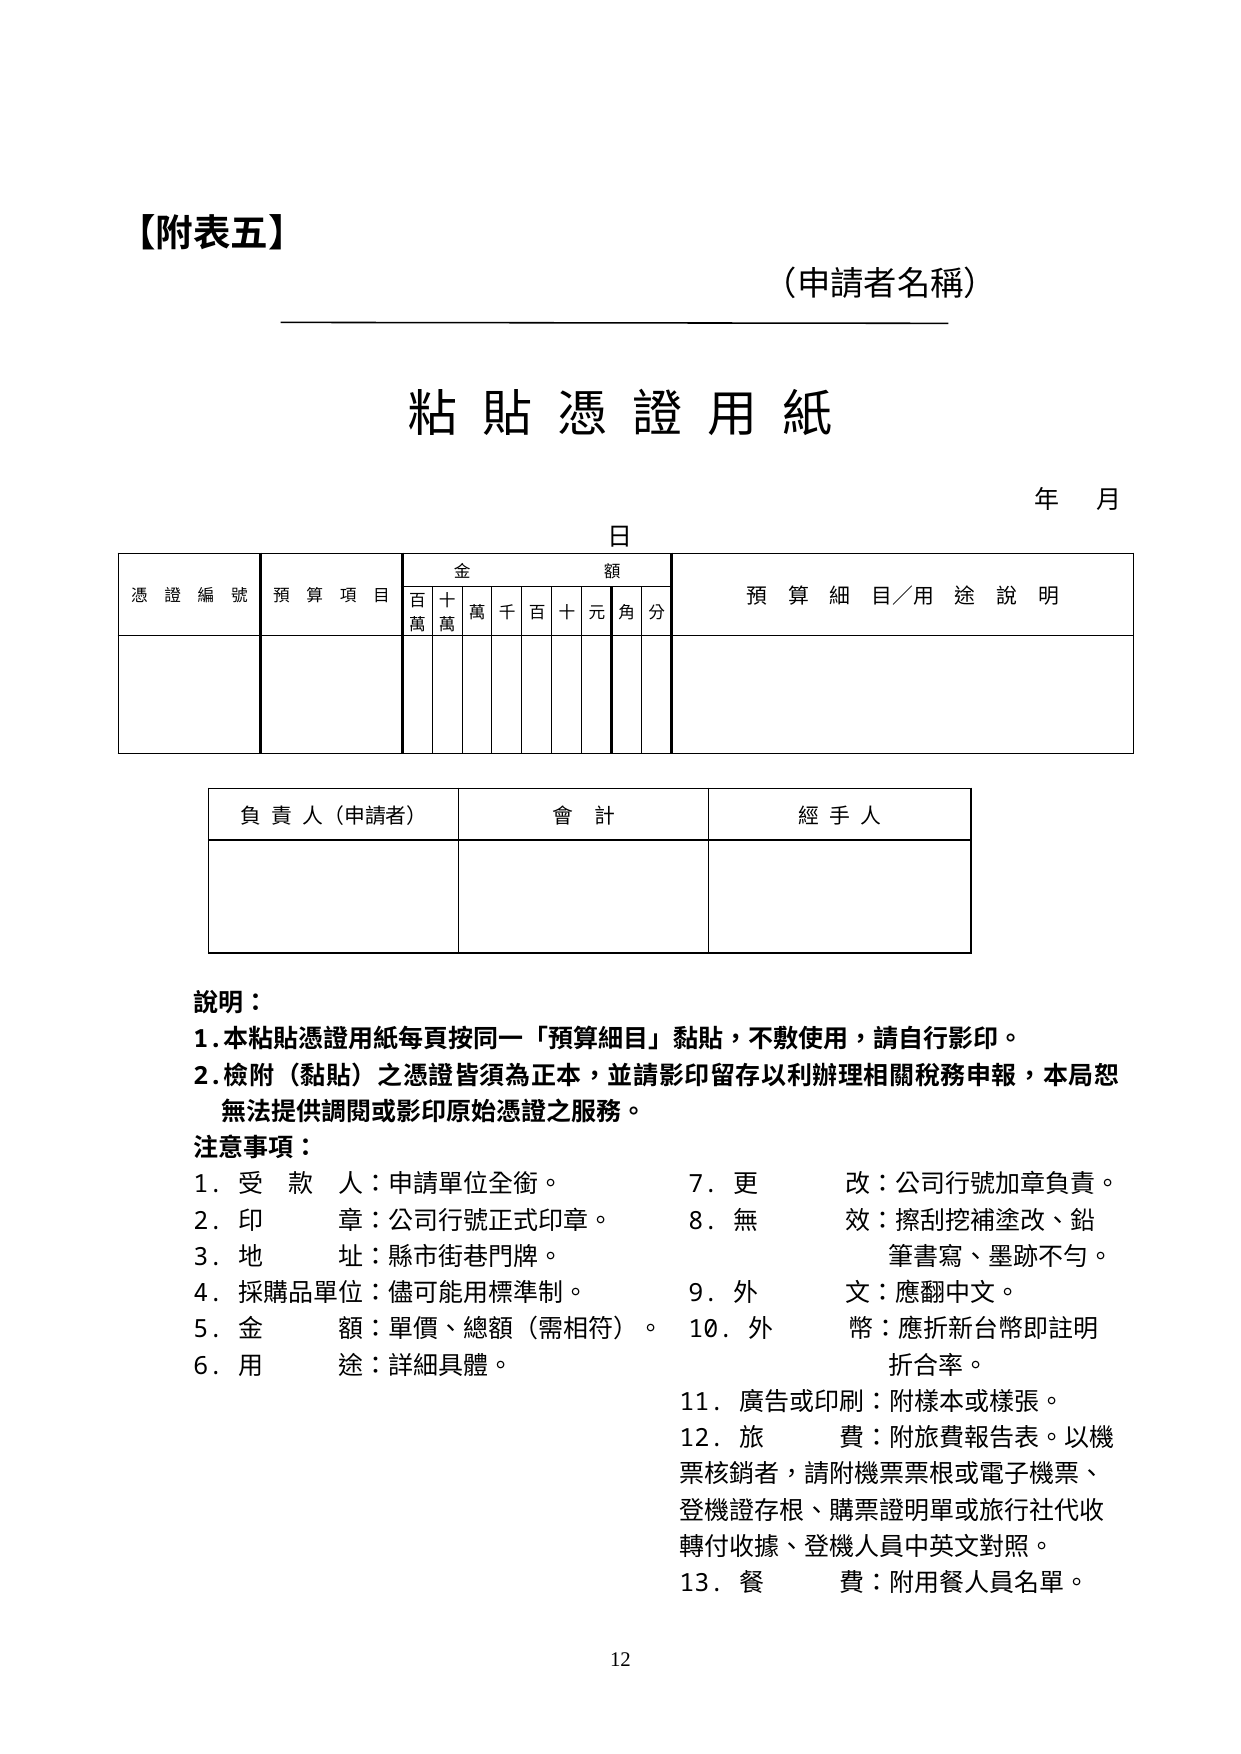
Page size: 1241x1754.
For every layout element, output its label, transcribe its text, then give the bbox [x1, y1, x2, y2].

table_cell [492, 636, 521, 752]
text 3. 地 址：縣市街巷門牌。 筆書寫、墨跡不勻。 [118, 1236, 1122, 1273]
table_cell 十萬 [433, 587, 462, 635]
table_header 憑 證 編 號 [119, 554, 259, 635]
table_cell [404, 636, 432, 752]
table_cell [209, 841, 458, 952]
text 年 月 日 [118, 480, 1122, 552]
table_cell [522, 636, 551, 752]
table_cell [582, 636, 610, 752]
table_header 負 責 人（申請者） [209, 789, 458, 839]
table_cell [709, 841, 970, 952]
text 11. 廣告或印刷：附樣本或樣張。 12. 旅 費：附旅費報告表。以機票核銷者，請附機票票根或電子機票、登機證存根、購票證明單或旅行社代收轉付收據、登機人員中英文對照。 [679, 1381, 1122, 1563]
text 1. 受 款 人：申請單位全銜。 7. 更 改：公司行號加章負責。 [118, 1164, 1122, 1200]
text 1.本粘貼憑證用紙每頁按同一「預算細目」黏貼，不敷使用，請自行影印。 [193, 1019, 1122, 1055]
text 6. 用 途：詳細具體。 折合率。 [118, 1345, 1122, 1381]
table_cell [642, 636, 670, 752]
table_cell [262, 636, 401, 752]
table_cell 分 [642, 587, 670, 635]
text 【附表五】 [118, 203, 1122, 257]
text 粘 貼 憑 證 用 紙 [118, 373, 1122, 446]
text 2. 印 章：公司行號正式印章。 8. 無 效：擦刮挖補塗改、鉛 [118, 1200, 1122, 1236]
text 2.檢附（黏貼）之憑證皆須為正本，並請影印留存以利辦理相關稅務申報，本局恕無法提供調閱或影印原始憑證之服務。 [193, 1055, 1122, 1128]
text 13. 餐 費：附用餐人員名單。 [118, 1563, 1122, 1599]
text 說明： [118, 983, 1122, 1019]
text 4. 採購品單位：儘可能用標準制。 9. 外 文：應翻中文。 [118, 1273, 1122, 1309]
table_header 預 算 細 目／用 途 說 明 [673, 554, 1133, 635]
table_cell 千 [492, 587, 521, 635]
table_header 經 手 人 [709, 789, 970, 839]
table_cell 萬 [463, 587, 491, 635]
table_cell [613, 636, 641, 752]
table_cell 百萬 [404, 587, 432, 635]
table_header 金 額 [404, 554, 670, 586]
table_header 預 算 項 目 [262, 554, 401, 635]
table_cell 百 [522, 587, 551, 635]
table_cell [433, 636, 462, 752]
text （申請者名稱） [118, 257, 1122, 305]
table_cell 元 [582, 587, 610, 635]
table_cell [552, 636, 581, 752]
table_cell [463, 636, 491, 752]
text 5. 金 額：單價、總額（需相符）。 10. 外 幣：應折新台幣即註明 [118, 1309, 1122, 1345]
table_cell 十 [552, 587, 581, 635]
text 注意事項： [118, 1128, 1122, 1164]
table_cell 角 [613, 587, 641, 635]
table_cell [119, 636, 259, 752]
table_header 會 計 [459, 789, 708, 839]
table_cell [459, 841, 708, 952]
table_cell [673, 636, 1133, 752]
